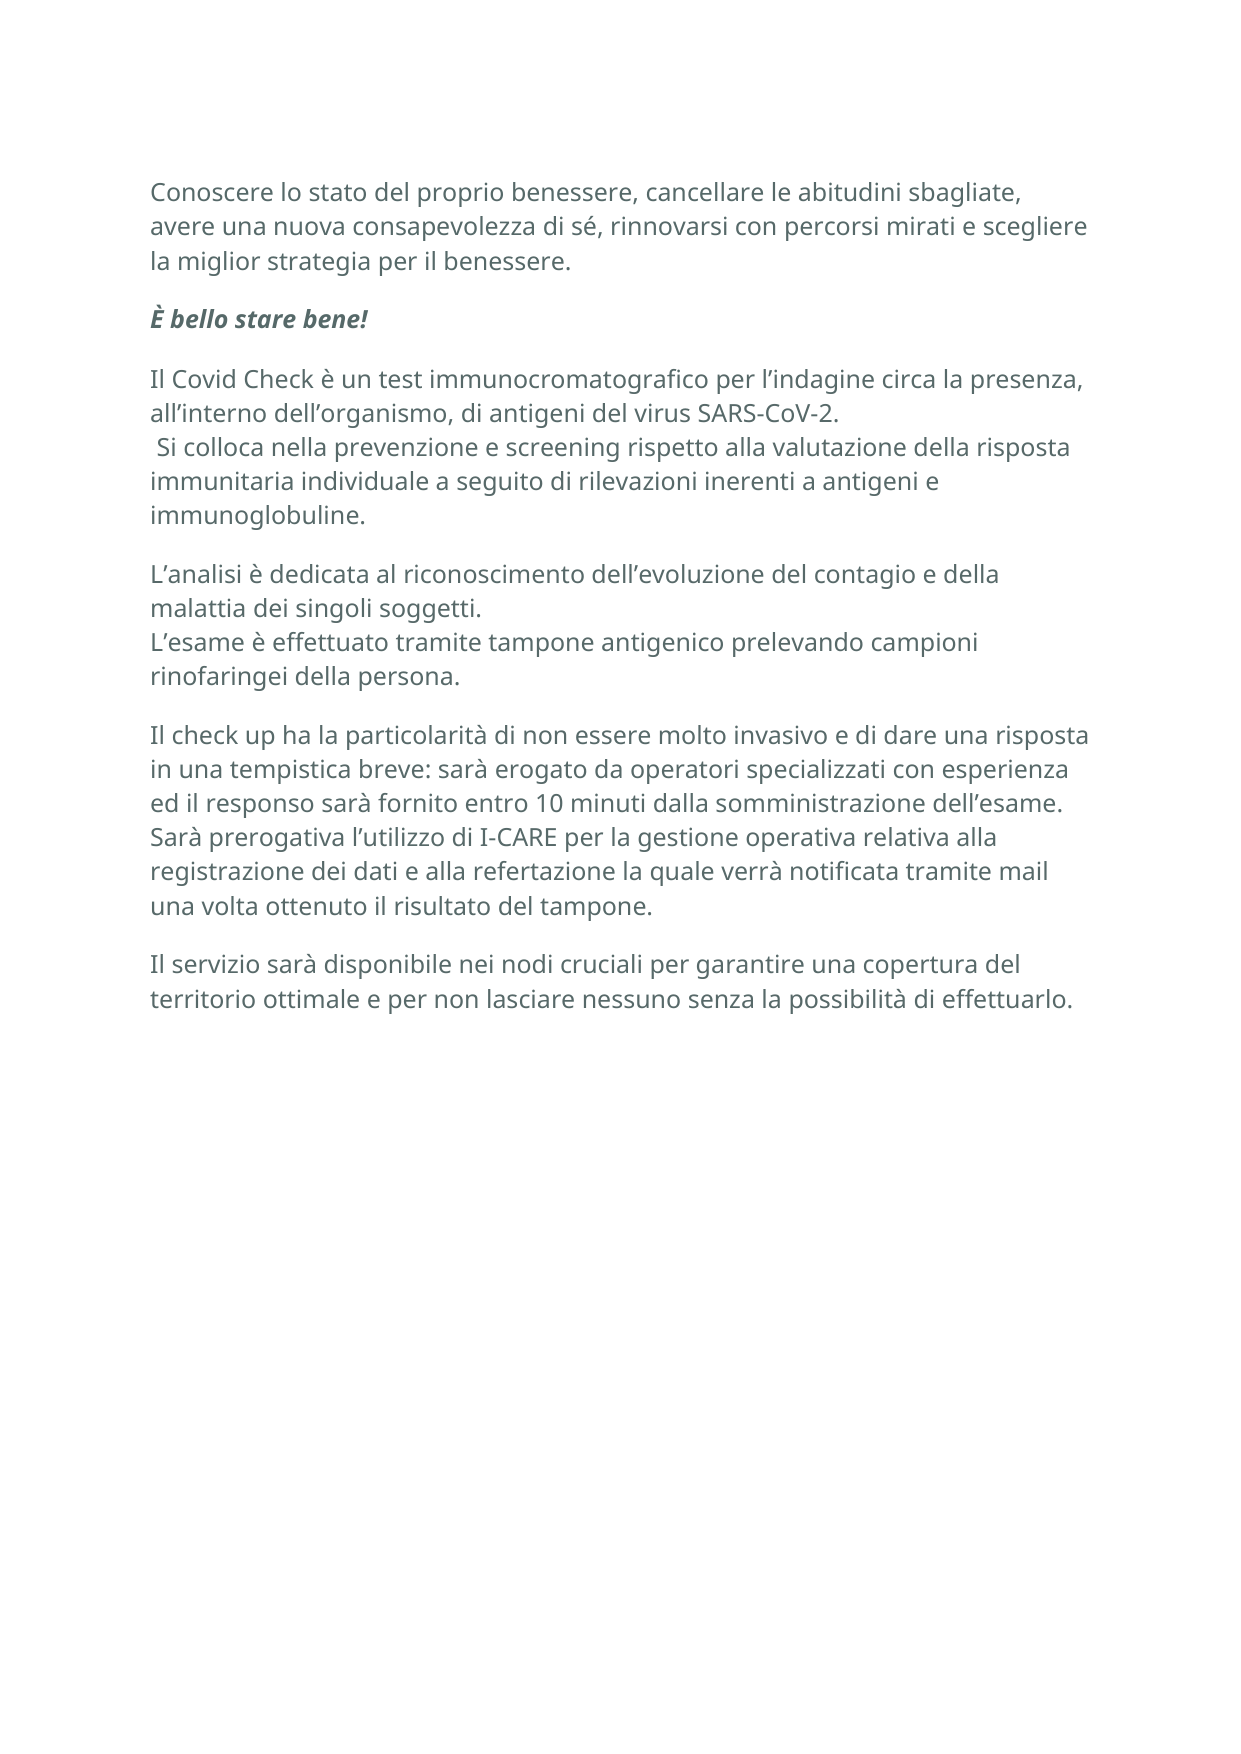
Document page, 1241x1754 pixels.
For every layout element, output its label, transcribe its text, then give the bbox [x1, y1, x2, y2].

text Conoscere lo stato del proprio benessere, cancellare le abitudini sbagliate, avere una nuova consapevolezza di sé, rinnovarsi con percorsi mirati e scegliere la miglior strategia per il benessere. [150, 175, 1090, 277]
text Il servizio sarà disponibile nei nodi cruciali per garantire una copertura del territorio ottimale e per non lasciare nessuno senza la possibilità di effettuarlo. [150, 947, 1090, 1015]
text Il Covid Check è un test immunocromatografico per l’indagine circa la presenza, all’interno dell’organismo, di antigeni del virus SARS-CoV-2. Si colloca nella prevenzione e screening rispetto alla valutazione della risposta immunitaria individuale a seguito di rilevazioni inerenti a antigeni e immunoglobuline. [150, 361, 1090, 532]
text Il check up ha la particolarità di non essere molto invasivo e di dare una risposta in una tempistica breve: sarà erogato da operatori specializzati con esperienza ed il responso sarà fornito entro 10 minuti dalla somministrazione dell’esame. Sarà prerogativa l’utilizzo di I-CARE per la gestione operativa relativa alla registrazione dei dati e alla refertazione la quale verrà notificata tramite mail una volta ottenuto il risultato del tampone. [150, 718, 1090, 922]
text È bello stare bene! [150, 302, 1090, 336]
text L’analisi è dedicata al riconoscimento dell’evoluzione del contagio e della malattia dei singoli soggetti. L’esame è effettuato tramite tampone antigenico prelevando campioni rinofaringei della persona. [150, 557, 1090, 693]
